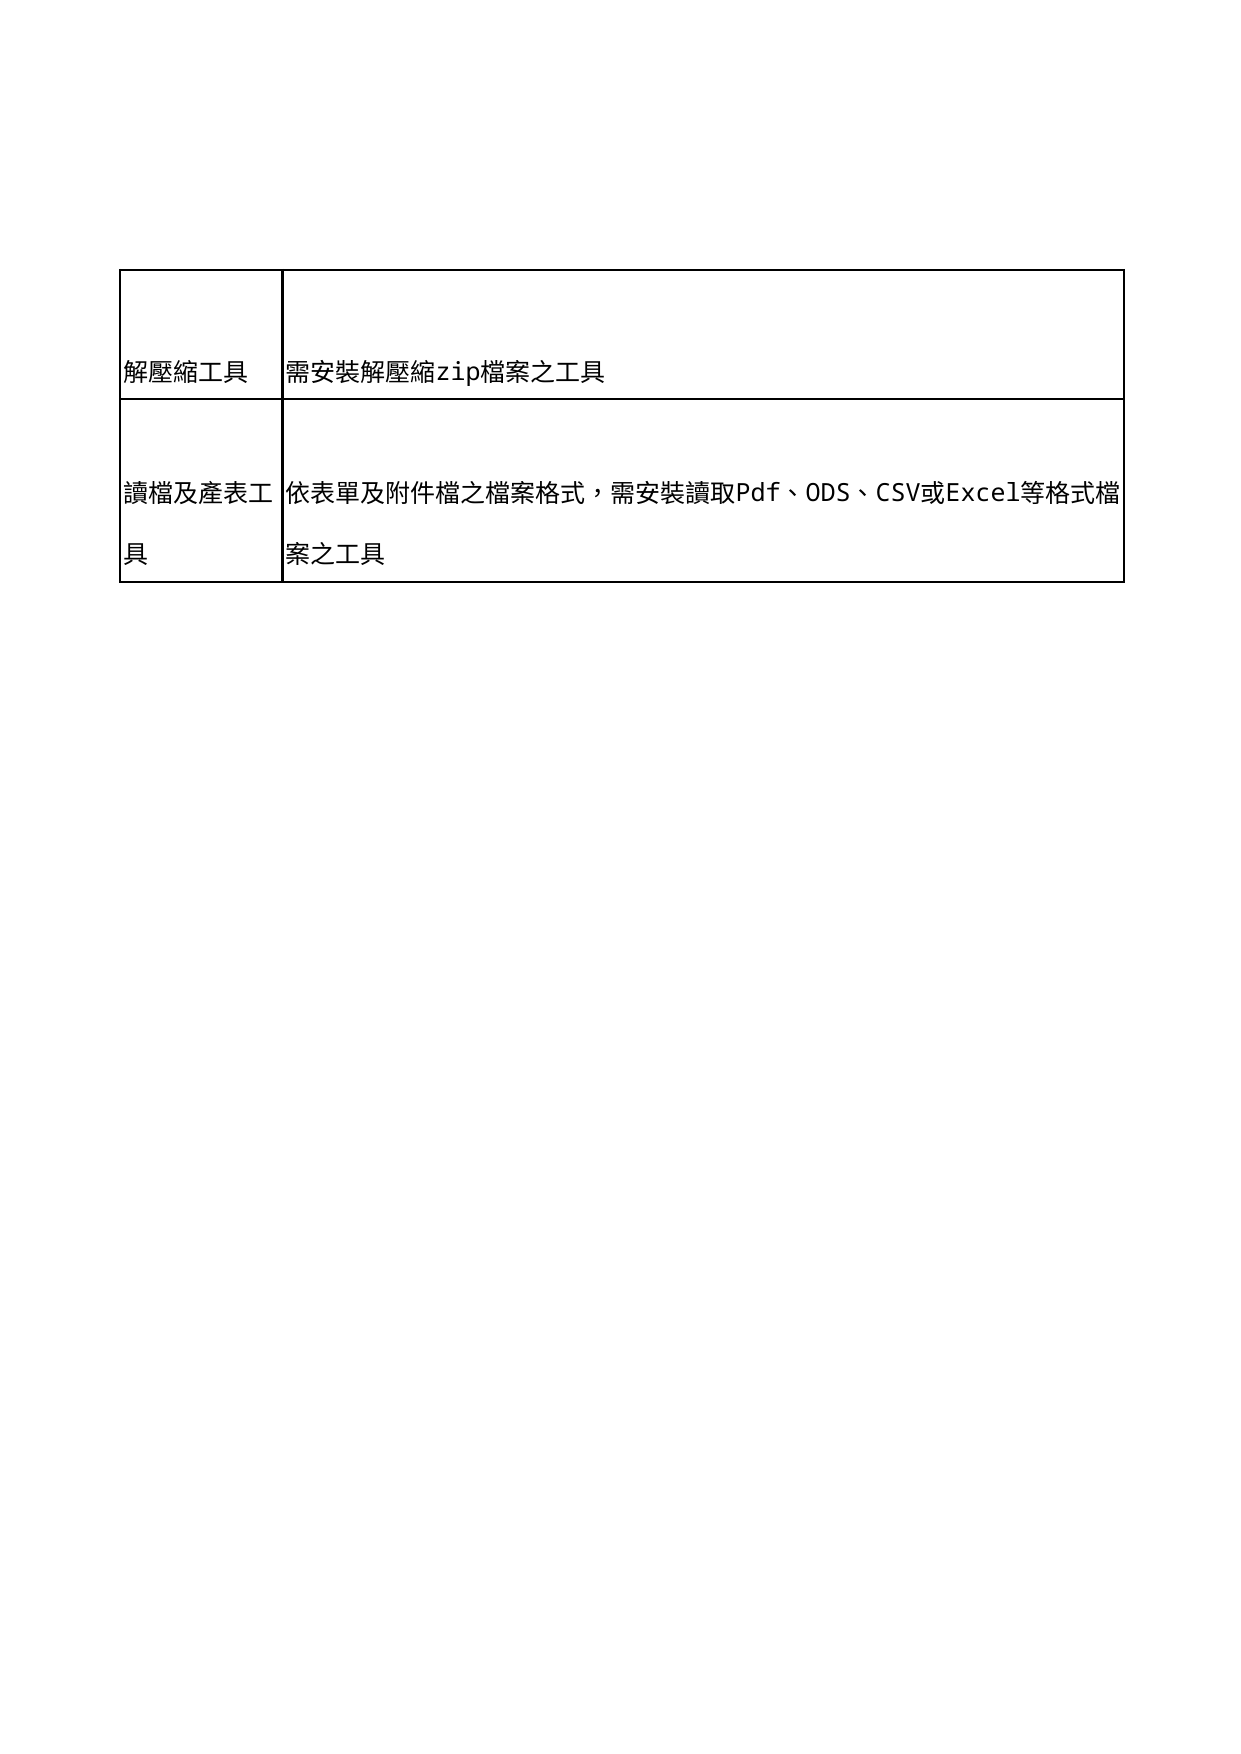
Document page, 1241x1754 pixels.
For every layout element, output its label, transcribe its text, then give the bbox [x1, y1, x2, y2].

table_cell 需安裝解壓縮zip檔案之工具 [284, 271, 1123, 398]
table_cell 依表單及附件檔之檔案格式，需安裝讀取Pdf、ODS、CSV或Excel等格式檔案之工具 [284, 400, 1123, 581]
table_cell 解壓縮工具 [121, 271, 281, 398]
table_cell 讀檔及產表工具 [121, 400, 281, 581]
